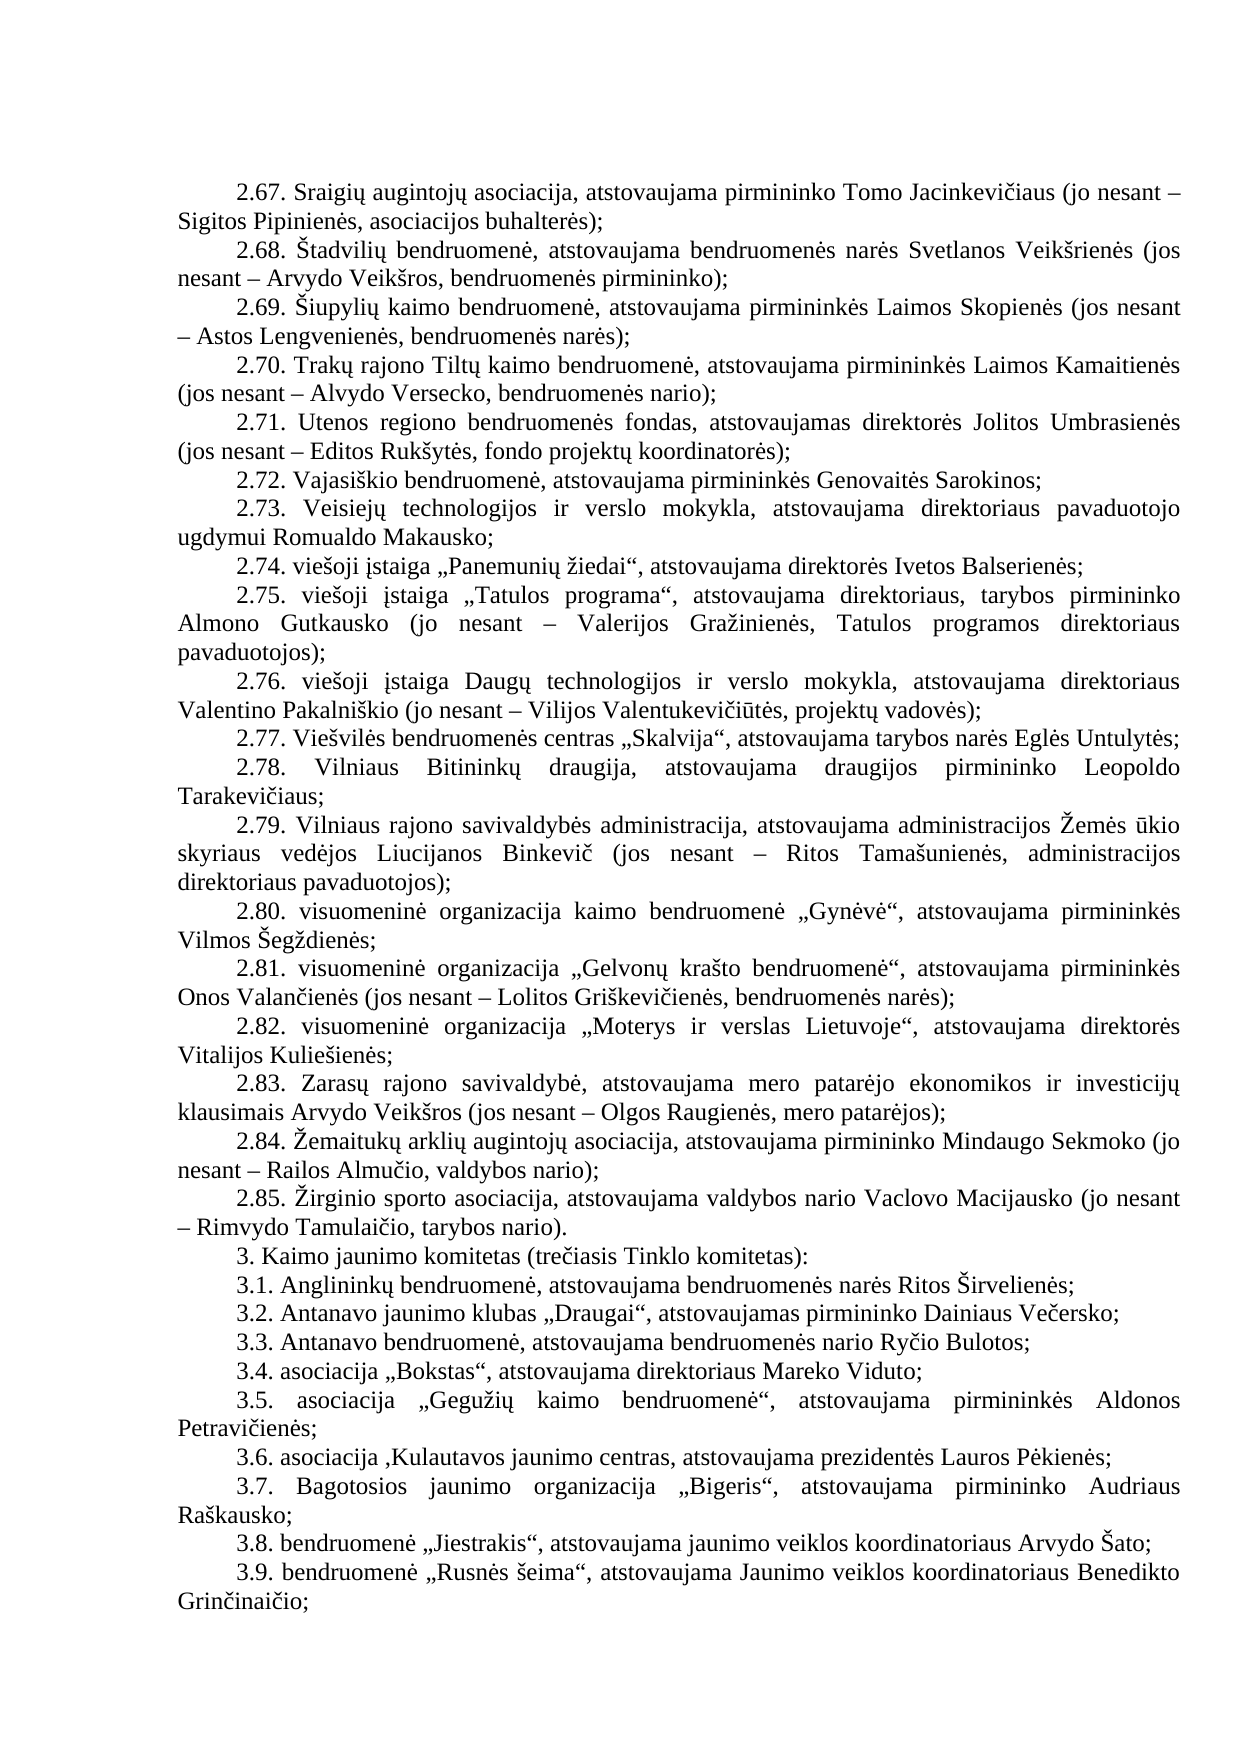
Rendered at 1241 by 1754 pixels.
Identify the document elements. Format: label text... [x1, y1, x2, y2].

text 3.3. Antanavo bendruomenė, atstovaujama bendruomenės nario Ryčio Bulotos; [177, 1327, 1181, 1356]
text 2.70. Trakų rajono Tiltų kaimo bendruomenė, atstovaujama pirmininkės Laimos Kamaitienės (jos nesant – Alvydo Versecko, bendruomenės nario); [177, 350, 1181, 407]
text 2.83. Zarasų rajono savivaldybė, atstovaujama mero patarėjo ekonomikos ir investicijų klausimais Arvydo Veikšros (jos nesant – Olgos Raugienės, mero patarėjos); [177, 1068, 1181, 1126]
text 3.2. Antanavo jaunimo klubas „Draugai“, atstovaujamas pirmininko Dainiaus Večersko; [177, 1298, 1181, 1327]
text 3.1. Anglininkų bendruomenė, atstovaujama bendruomenės narės Ritos Širvelienės; [177, 1270, 1181, 1298]
text 2.84. Žemaitukų arklių augintojų asociacija, atstovaujama pirmininko Mindaugo Sekmoko (jo nesant – Railos Almučio, valdybos nario); [177, 1126, 1181, 1183]
text 3.8. bendruomenė „Jiestrakis“, atstovaujama jaunimo veiklos koordinatoriaus Arvydo Šato; [177, 1528, 1181, 1557]
text 2.69. Šiupylių kaimo bendruomenė, atstovaujama pirmininkės Laimos Skopienės (jos nesant – Astos Lengvenienės, bendruomenės narės); [177, 292, 1181, 350]
text 2.85. Žirginio sporto asociacija, atstovaujama valdybos nario Vaclovo Macijausko (jo nesant – Rimvydo Tamulaičio, tarybos nario). [177, 1183, 1181, 1241]
text 2.67. Sraigių augintojų asociacija, atstovaujama pirmininko Tomo Jacinkevičiaus (jo nesant – Sigitos Pipinienės, asociacijos buhalterės); [177, 177, 1181, 235]
text 3.9. bendruomenė „Rusnės šeima“, atstovaujama Jaunimo veiklos koordinatoriaus Benedikto Grinčinaičio; [177, 1557, 1181, 1615]
text 2.82. visuomeninė organizacija „Moterys ir verslas Lietuvoje“, atstovaujama direktorės Vitalijos Kuliešienės; [177, 1011, 1181, 1068]
text 3.5. asociacija „Gegužių kaimo bendruomenė“, atstovaujama pirmininkės Aldonos Petravičienės; [177, 1385, 1181, 1442]
text 2.76. viešoji įstaiga Daugų technologijos ir verslo mokykla, atstovaujama direktoriaus Valentino Pakalniškio (jo nesant – Vilijos Valentukevičiūtės, projektų vadovės); [177, 666, 1181, 723]
text 3.6. asociacija ,Kulautavos jaunimo centras, atstovaujama prezidentės Lauros Pėkienės; [177, 1442, 1181, 1471]
text 2.72. Vajasiškio bendruomenė, atstovaujama pirmininkės Genovaitės Sarokinos; [177, 465, 1181, 493]
text 2.80. visuomeninė organizacija kaimo bendruomenė „Gynėvė“, atstovaujama pirmininkės Vilmos Šegždienės; [177, 896, 1181, 953]
text 2.74. viešoji įstaiga „Panemunių žiedai“, atstovaujama direktorės Ivetos Balserienės; [177, 551, 1181, 580]
text 2.77. Viešvilės bendruomenės centras „Skalvija“, atstovaujama tarybos narės Eglės Untulytės; [177, 723, 1181, 752]
text 3.4. asociacija „Bokstas“, atstovaujama direktoriaus Mareko Viduto; [177, 1356, 1181, 1385]
text 3. Kaimo jaunimo komitetas (trečiasis Tinklo komitetas): [177, 1241, 1181, 1270]
text 2.81. visuomeninė organizacija „Gelvonų krašto bendruomenė“, atstovaujama pirmininkės Onos Valančienės (jos nesant – Lolitos Griškevičienės, bendruomenės narės); [177, 953, 1181, 1011]
text 2.71. Utenos regiono bendruomenės fondas, atstovaujamas direktorės Jolitos Umbrasienės (jos nesant – Editos Rukšytės, fondo projektų koordinatorės); [177, 407, 1181, 465]
text 2.75. viešoji įstaiga „Tatulos programa“, atstovaujama direktoriaus, tarybos pirmininko Almono Gutkausko (jo nesant – Valerijos Gražinienės, Tatulos programos direktoriaus pavaduotojos); [177, 580, 1181, 666]
text 2.79. Vilniaus rajono savivaldybės administracija, atstovaujama administracijos Žemės ūkio skyriaus vedėjos Liucijanos Binkevič (jos nesant – Ritos Tamašunienės, administracijos direktoriaus pavaduotojos); [177, 810, 1181, 896]
text 2.73. Veisiejų technologijos ir verslo mokykla, atstovaujama direktoriaus pavaduotojo ugdymui Romualdo Makausko; [177, 493, 1181, 551]
text 3.7. Bagotosios jaunimo organizacija „Bigeris“, atstovaujama pirmininko Audriaus Raškausko; [177, 1471, 1181, 1528]
text 2.78. Vilniaus Bitininkų draugija, atstovaujama draugijos pirmininko Leopoldo Tarakevičiaus; [177, 752, 1181, 810]
text 2.68. Štadvilių bendruomenė, atstovaujama bendruomenės narės Svetlanos Veikšrienės (jos nesant – Arvydo Veikšros, bendruomenės pirmininko); [177, 235, 1181, 292]
